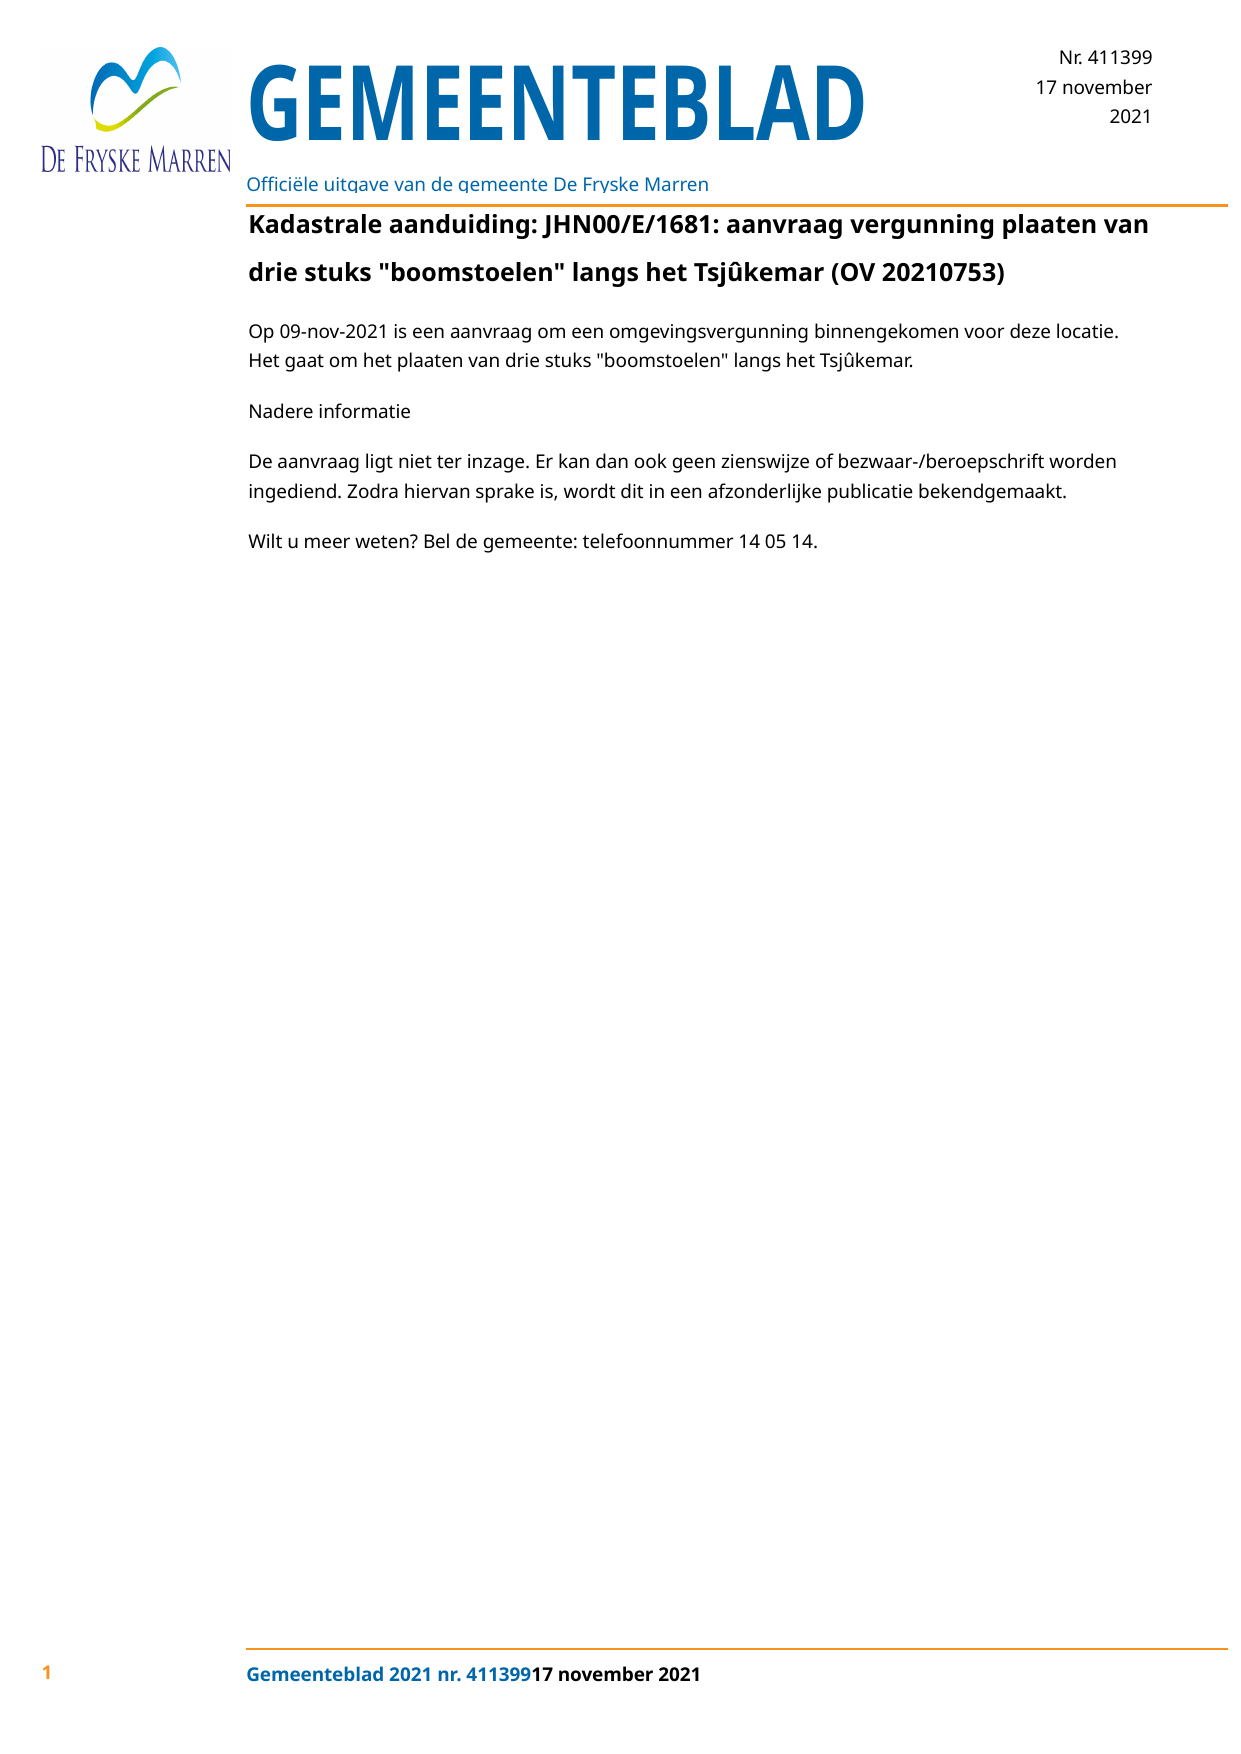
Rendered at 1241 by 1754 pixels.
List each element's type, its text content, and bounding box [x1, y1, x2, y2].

text De aanvraag ligt niet ter inzage. Er kan dan ook geen zienswijze of bezwaar-/beroepschrift worden ingediend. Zodra hiervan sprake is, wordt dit in een afzonderlijke publicatie bekendgemaakt. [248, 448, 1152, 504]
picture [41, 47, 231, 172]
text Op 09-nov-2021 is een aanvraag om een omgevingsvergunning binnengekomen voor deze locatie. Het gaat om het plaaten van drie stuks "boomstoelen" langs het Tsjûkemar. [248, 318, 1152, 373]
text Wilt u meer weten? Bel de gemeente: telefoonnummer 14 05 14. [248, 528, 1152, 554]
text Kadastrale aanduiding: JHN00/E/1681: aanvraag vergunning plaaten van drie stuks "boomstoelen" langs het Tsjûkemar (OV 20210753) [248, 207, 1152, 288]
text Nadere informatie [248, 398, 1152, 424]
